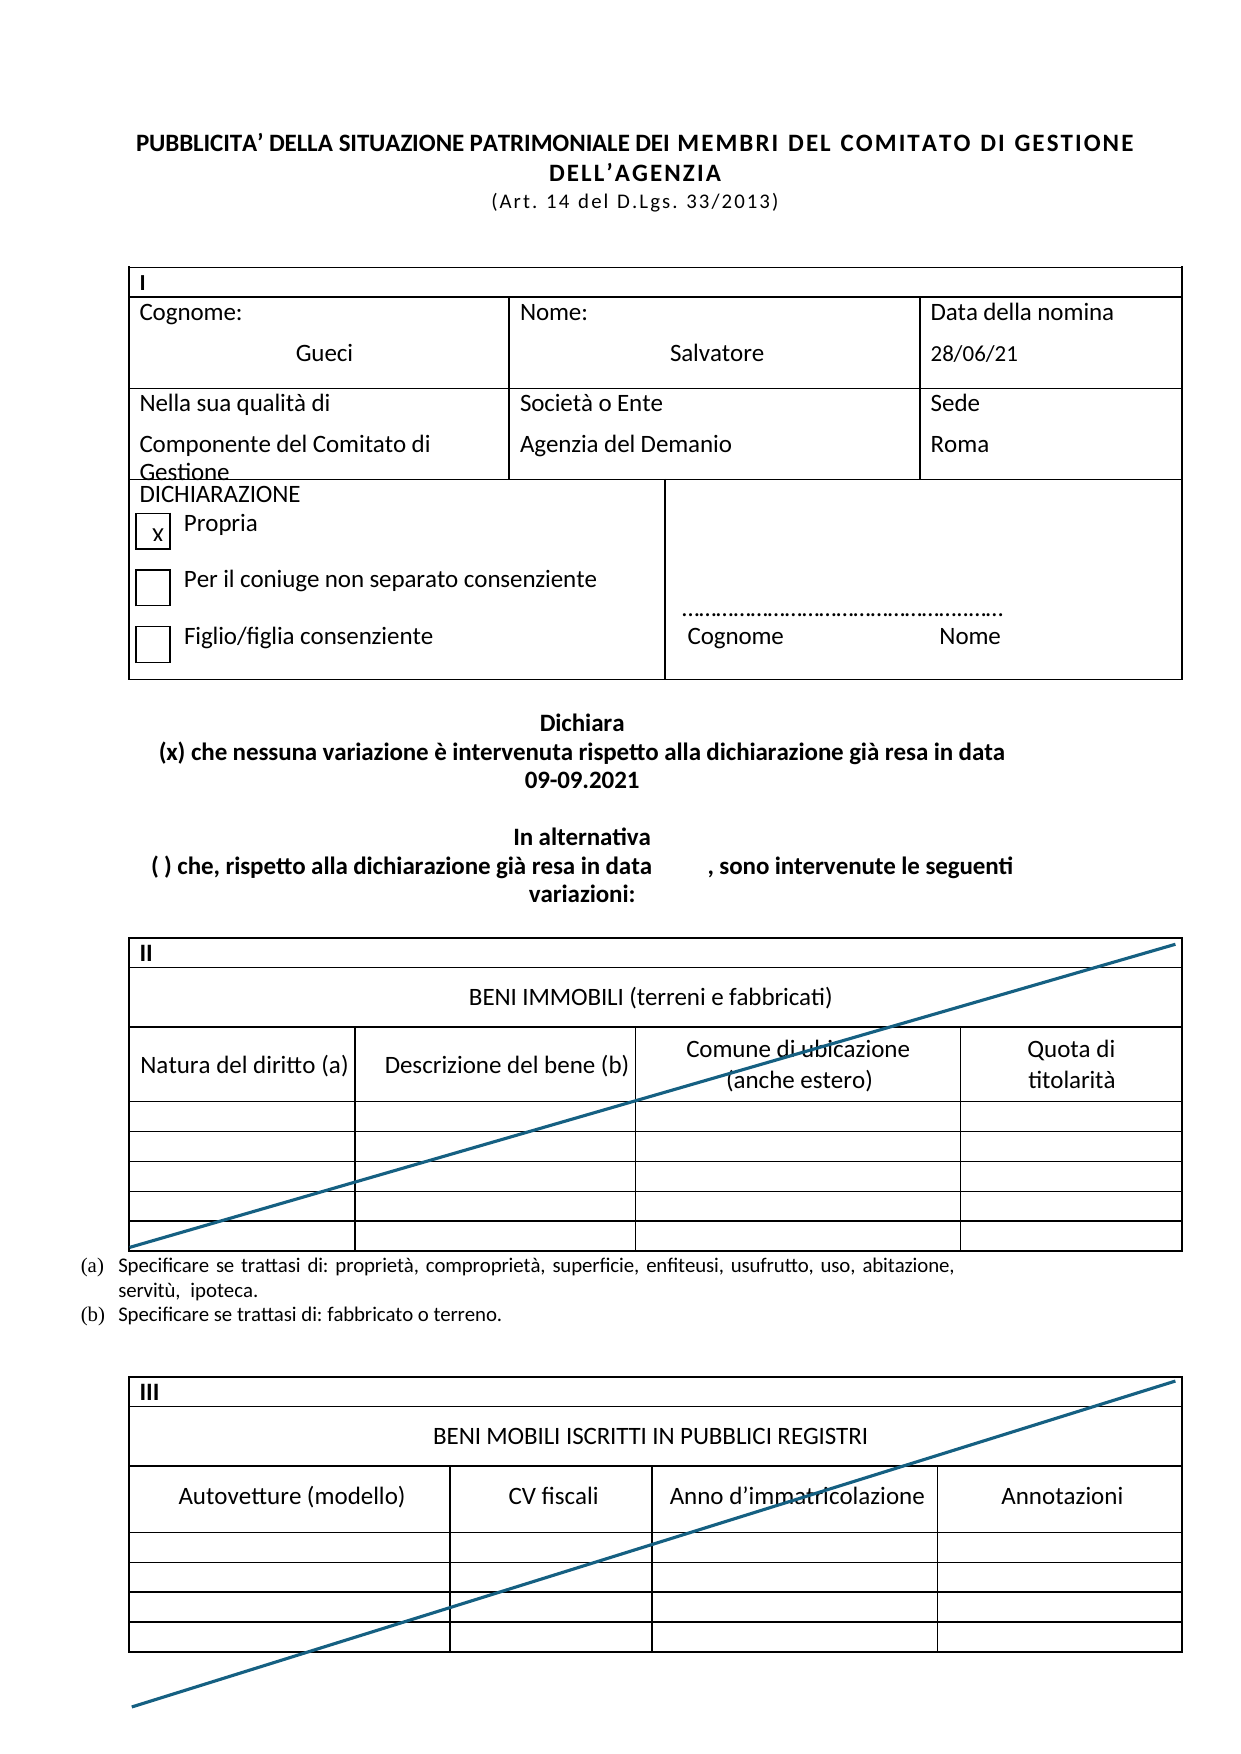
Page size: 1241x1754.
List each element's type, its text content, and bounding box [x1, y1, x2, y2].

table_cell Anno d’immatricolazione [701, 1467, 937, 1532]
table_cell [130, 1533, 449, 1561]
table_cell [961, 1162, 1181, 1191]
table_cell Comune di ubicazione (anche estero) [644, 1028, 960, 1101]
table_cell [512, 1563, 651, 1591]
table_cell [541, 1103, 635, 1131]
table_cell DICHIARAZIONE Propria Per il coniuge non separato consenziente Figlio/figlia consenziente [130, 480, 664, 678]
table_cell [320, 1623, 449, 1651]
table_cell [451, 1563, 584, 1591]
table_cell [416, 1610, 449, 1621]
table_cell Quota di titolarità [961, 1028, 1181, 1101]
text PUBBLICITA’ DELLA SITUAZIONE PATRIMONIALE DEI MEMBRI DEL COMITATO DI GESTIONE DELL’AGENZIA [118, 127, 1152, 188]
table_cell [451, 1593, 488, 1605]
text (Art. 14 del D.Lgs. 33/2013) [118, 188, 1152, 213]
table_header II [130, 939, 1181, 967]
table_cell [653, 1533, 937, 1561]
table_cell [451, 1593, 651, 1621]
table_cell [451, 1533, 651, 1561]
subtitle Dichiara [118, 709, 1046, 737]
table_cell Società o Ente Agenzia del Demanio [510, 389, 919, 479]
table_cell Nella sua qualità di Componente del Comitato di Gestione [130, 389, 508, 479]
table_cell [938, 1563, 1181, 1591]
table_cell Descrizione del bene (b) [356, 1028, 635, 1101]
table_cell [437, 1132, 635, 1161]
table_cell [961, 1102, 1181, 1131]
subtitle ( ) che, rispetto alla dichiarazione già resa in data , sono intervenute le seguenti variazioni: [118, 851, 1046, 908]
table_cell …………………………………………..…… Cognome Nome [666, 480, 1181, 678]
table_cell [356, 1162, 415, 1179]
table_cell [938, 1623, 1181, 1651]
table_cell [636, 1222, 960, 1250]
table_cell [961, 1132, 1181, 1161]
table_cell [653, 1623, 937, 1651]
table_cell [130, 1132, 354, 1161]
table_cell Annotazioni [938, 1467, 1181, 1532]
table_cell [653, 1533, 680, 1542]
table_cell [653, 1563, 937, 1591]
table_cell [903, 968, 1181, 1026]
table_cell [961, 1222, 1181, 1250]
table_cell [130, 1623, 392, 1651]
table_cell [130, 1192, 311, 1220]
table_cell [334, 1185, 354, 1191]
table_cell [608, 1547, 651, 1561]
table_cell Natura del diritto (a) [130, 1028, 354, 1101]
table_cell [961, 1192, 1181, 1220]
table_cell [636, 1132, 960, 1161]
table_cell Anno d’immatricolazione [653, 1467, 891, 1532]
table_cell Comune di ubicazione (anche estero) [636, 1028, 877, 1098]
table_cell CV fiscali [451, 1467, 651, 1532]
table_cell [636, 1102, 960, 1131]
table_cell [130, 1222, 354, 1250]
table_cell Sede Roma [921, 389, 1181, 479]
subtitle In alternativa [118, 823, 1046, 851]
table_cell [916, 1407, 1181, 1465]
table_cell [356, 1222, 635, 1250]
table_cell [130, 1593, 449, 1621]
table_cell Autovetture (modello) [130, 1467, 449, 1532]
table_header I [130, 268, 1181, 296]
table_cell BENI MOBILI ISCRITTI IN PUBBLICI REGISTRI [130, 1407, 1083, 1465]
table_cell Cognome: Gueci [130, 298, 508, 387]
table_cell [130, 1102, 354, 1131]
table_cell [636, 1162, 960, 1191]
table_cell Nome: Salvatore [510, 298, 919, 387]
table_cell [356, 1102, 622, 1131]
table_cell [130, 1162, 354, 1191]
table_cell [130, 1563, 449, 1591]
table_header III [130, 1378, 1181, 1406]
table_cell [130, 1222, 208, 1245]
table_cell [356, 1162, 635, 1191]
list Specificare se trattasi di: fabbricato o terreno. [81, 1303, 1152, 1326]
table_cell [356, 1132, 518, 1161]
table_cell [451, 1623, 651, 1651]
list Specificare se trattasi di: proprietà, comproprietà, superficie, enfiteusi, usufrutto, uso, abitazione, servitù, ipoteca. [81, 1252, 1023, 1303]
table_cell [653, 1593, 937, 1621]
table_cell [356, 1192, 635, 1220]
subtitle 09-09.2021 [118, 766, 1046, 794]
table_cell Data della nomina 28/06/21 [921, 298, 1181, 387]
subtitle (x) che nessuna variazione è intervenuta rispetto alla dichiarazione già resa in data [118, 737, 1046, 766]
table_cell BENI IMMOBILI (terreni e fabbricati) [130, 968, 1084, 1026]
table_cell [938, 1593, 1181, 1621]
table_cell [234, 1192, 354, 1220]
table_cell [636, 1192, 960, 1220]
table_cell [938, 1533, 1181, 1561]
